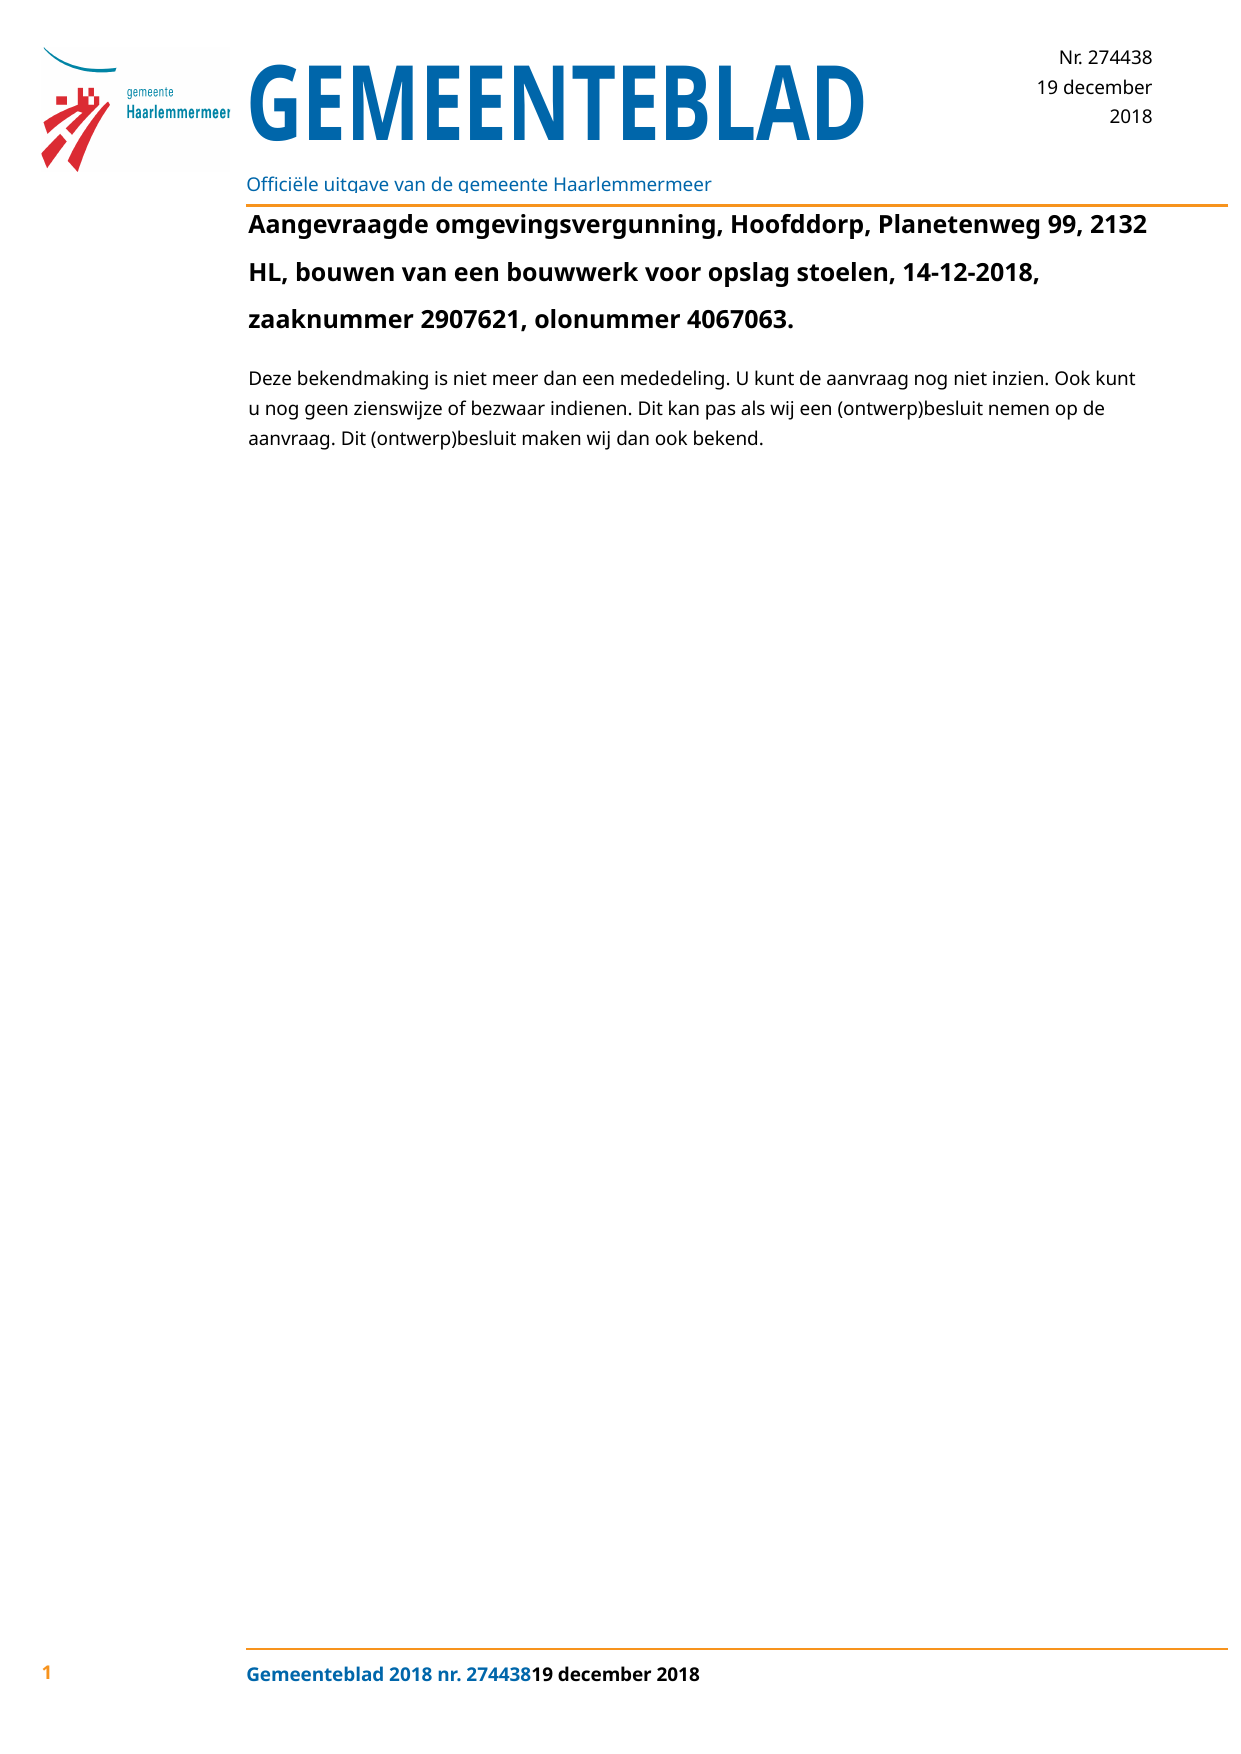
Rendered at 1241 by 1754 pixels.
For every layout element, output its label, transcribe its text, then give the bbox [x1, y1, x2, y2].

picture [41, 47, 231, 172]
text Aangevraagde omgevingsvergunning, Hoofddorp, Planetenweg 99, 2132 HL, bouwen van een bouwwerk voor opslag stoelen, 14-12-2018, zaaknummer 2907621, olonummer 4067063. [248, 207, 1152, 336]
text Deze bekendmaking is niet meer dan een mededeling. U kunt de aanvraag nog niet inzien. Ook kunt u nog geen zienswijze of bezwaar indienen. Dit kan pas als wij een (ontwerp)besluit nemen op de aanvraag. Dit (ontwerp)besluit maken wij dan ook bekend. [248, 366, 1152, 450]
